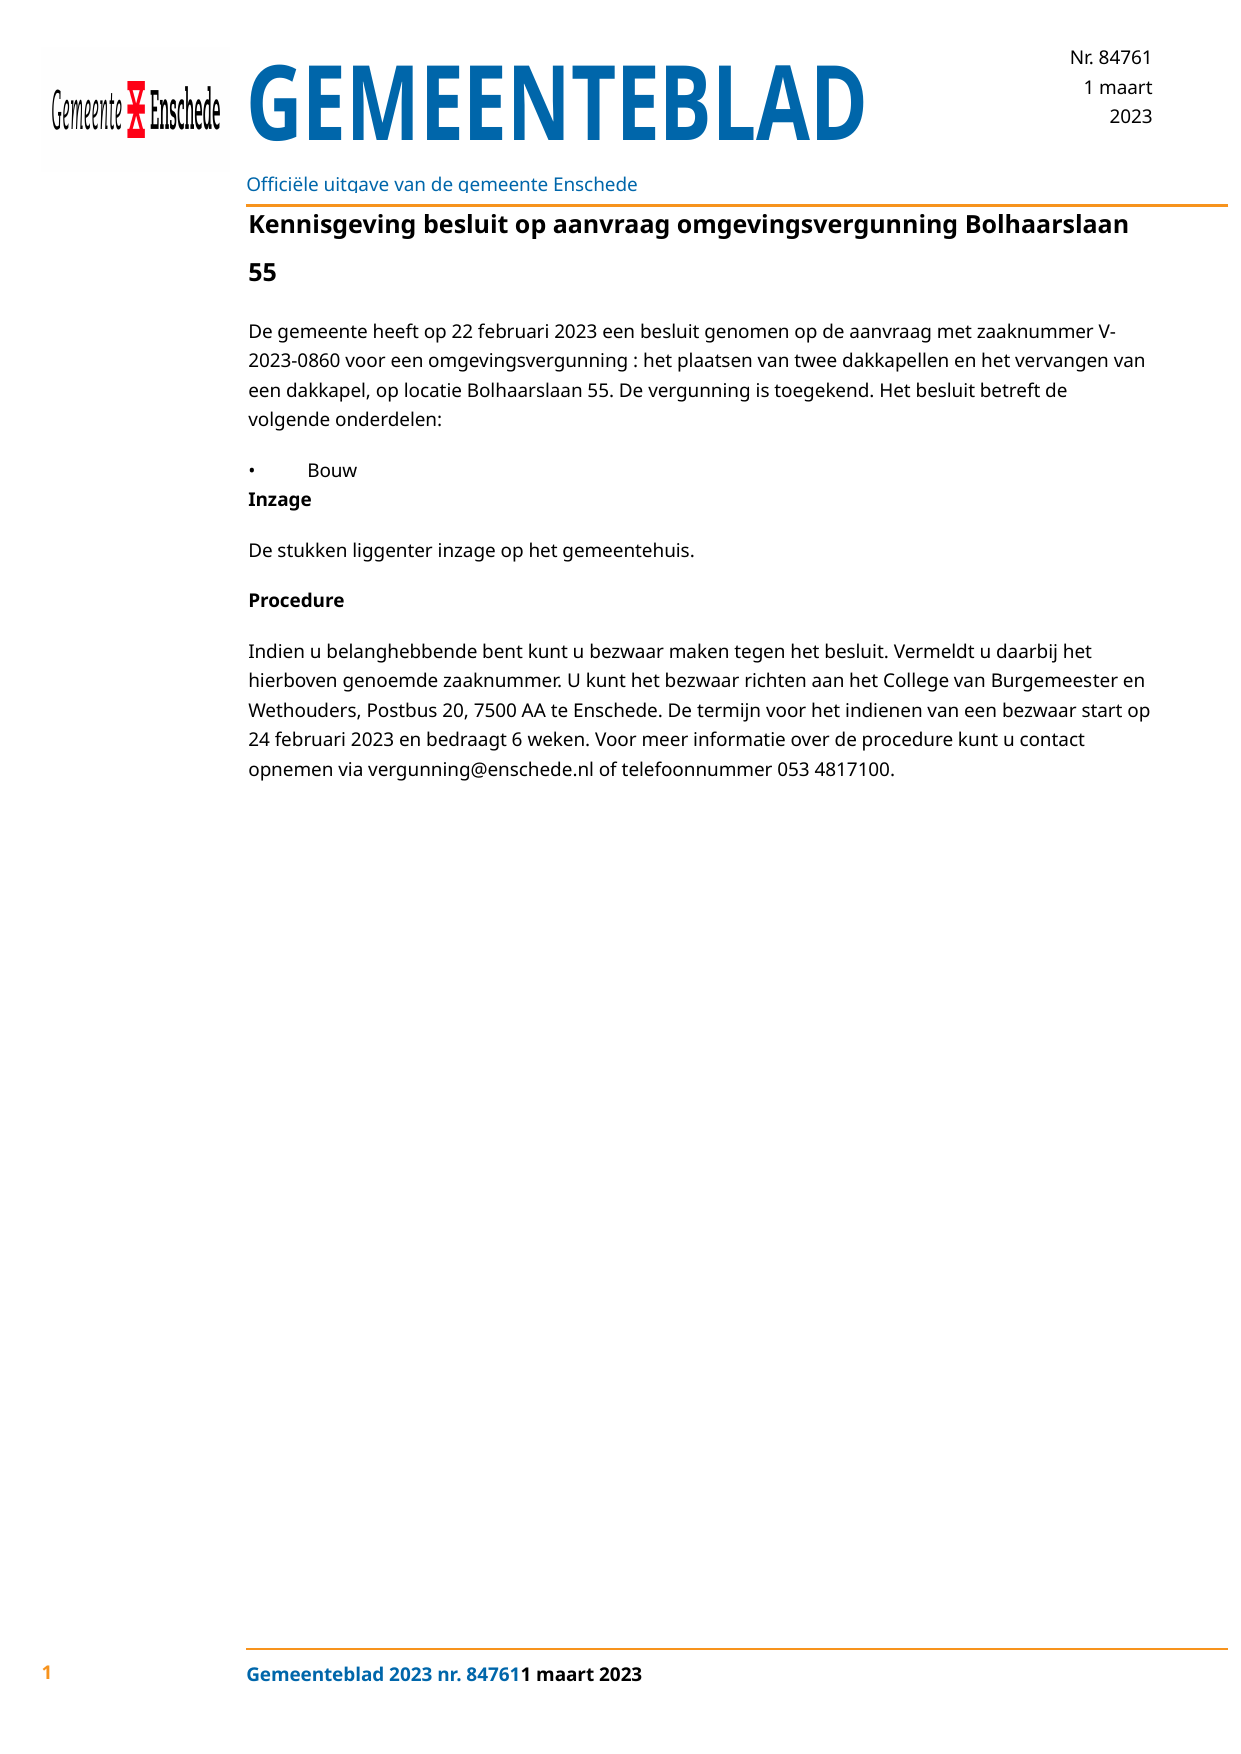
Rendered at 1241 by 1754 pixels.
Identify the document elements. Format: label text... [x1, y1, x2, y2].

text De gemeente heeft op 22 februari 2023 een besluit genomen op de aanvraag met zaaknummer V-2023-0860 voor een omgevingsvergunning : het plaatsen van twee dakkapellen en het vervangen van een dakkapel, op locatie Bolhaarslaan 55. De vergunning is toegekend. Het besluit betreft de volgende onderdelen: [248, 318, 1152, 432]
picture [41, 47, 231, 172]
text Inzage [248, 487, 1152, 512]
text De stukken liggenter inzage op het gemeentehuis. [248, 537, 1152, 563]
text Indien u belanghebbende bent kunt u bezwaar maken tegen het besluit. Vermeldt u daarbij het hierboven genoemde zaaknummer. U kunt het bezwaar richten aan het College van Burgemees­ter en Wethouders, Postbus 20, 7500 AA te Enschede. De termijn voor het indienen van een bezwaar start op 24 februari 2023 en bedraagt 6 weken. Voor meer informatie over de procedure kunt u contact opnemen via vergunning@enschede.nl of telefoonnummer 053 4817100. [248, 638, 1152, 782]
list Bouw [248, 457, 1152, 483]
text Procedure [248, 587, 1152, 613]
text Kennisgeving besluit op aanvraag omgevingsvergunning Bolhaarslaan 55 [248, 207, 1152, 288]
